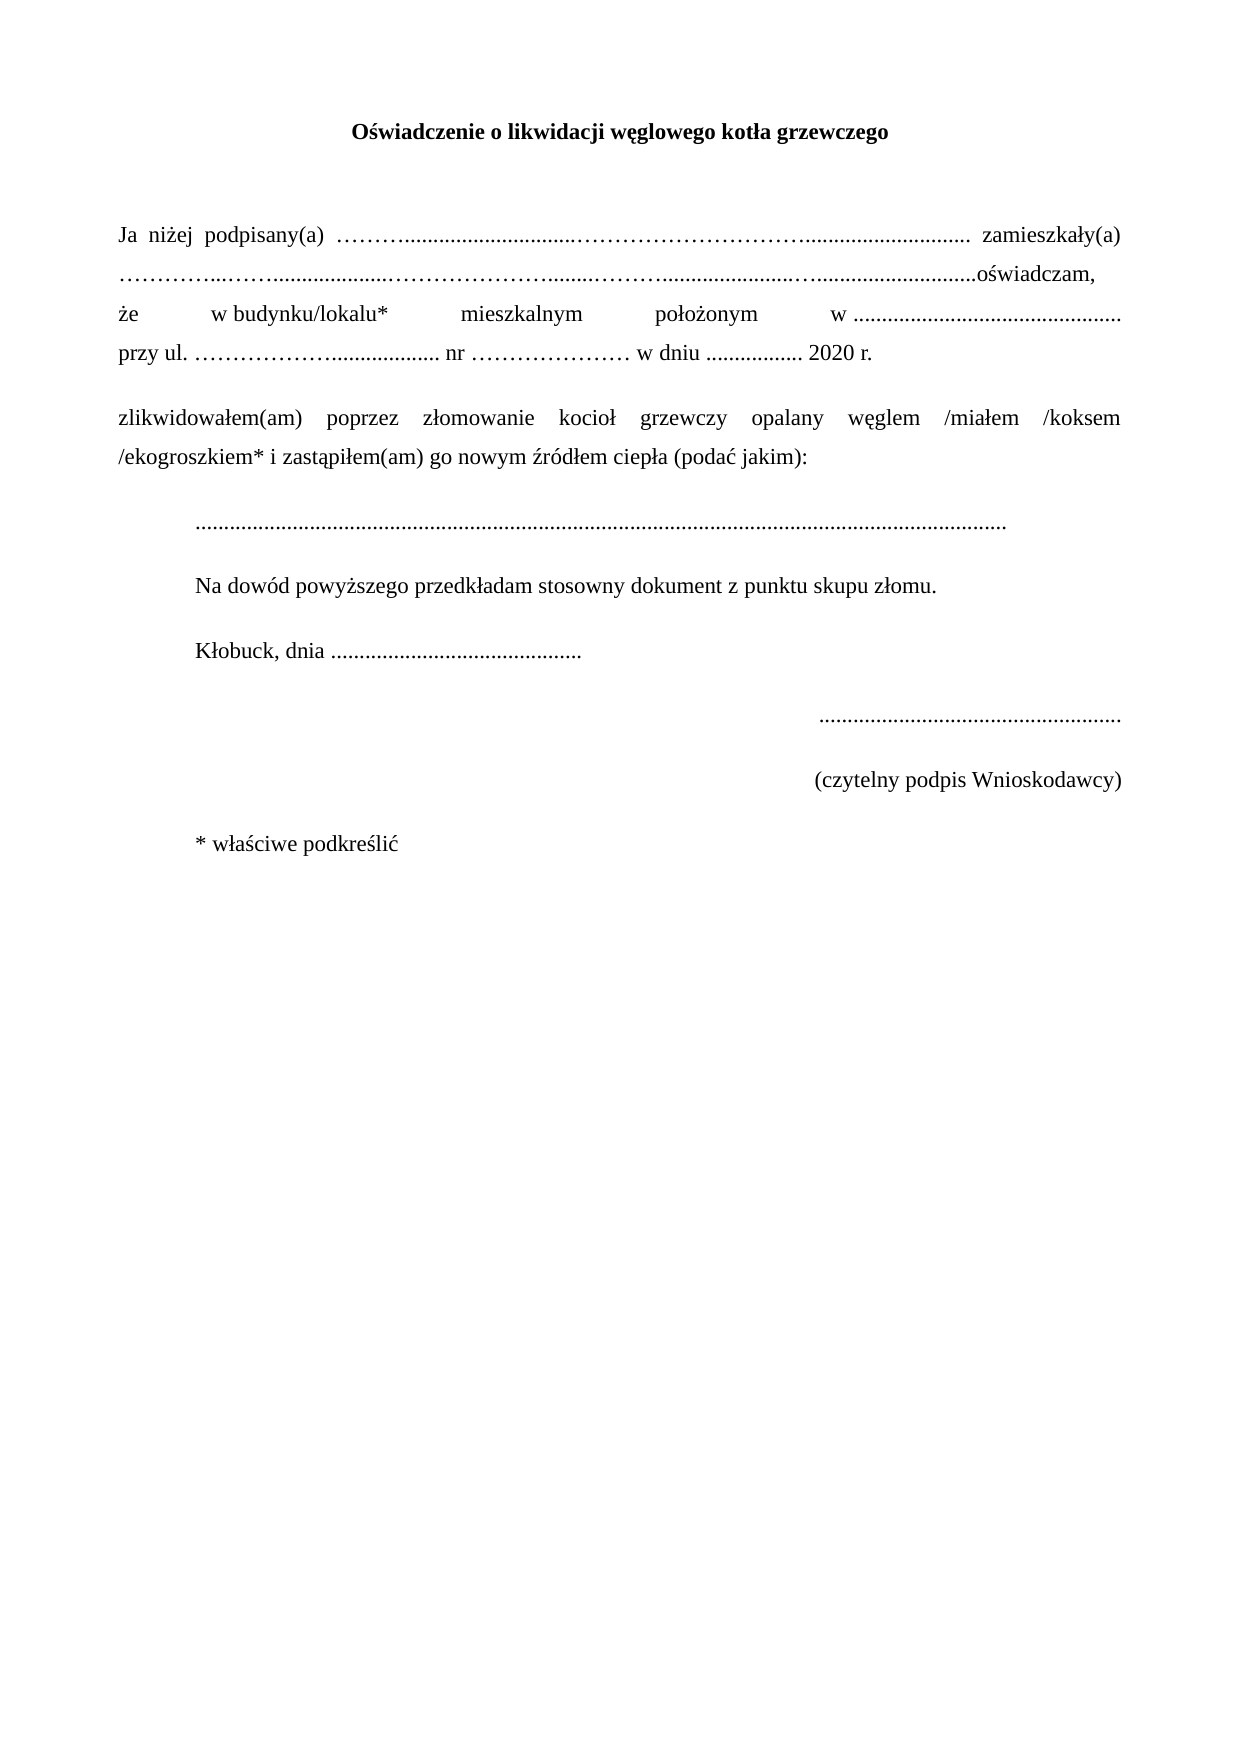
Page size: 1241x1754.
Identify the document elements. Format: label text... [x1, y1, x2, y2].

text Oświadczenie o likwidacji węglowego kotła grzewczego [118, 118, 1122, 144]
text ..................................................... [171, 701, 1122, 727]
text Na dowód powyższego przedkładam stosowny dokument z punktu skupu złomu. [171, 572, 1122, 598]
text (czytelny podpis Wnioskodawcy) [171, 766, 1122, 792]
text * właściwe podkreślić [171, 830, 1122, 856]
text .............................................................................................................................................. [171, 508, 1122, 534]
text zlikwidowałem(am) poprzez złomowanie kocioł grzewczy opalany węglem /miałem /koksem /ekogroszkiem* i zastąpiłem(am) go nowym źródłem ciepła (podać jakim): [118, 404, 1122, 469]
text Kłobuck, dnia ............................................ [171, 637, 1122, 663]
text Ja niżej podpisany(a) ………..............................…………………………............................. zamieszkały(a) …………...……....................…………………........……….......................…............................oświadczam, że w budynku/lokalu* mieszkalnym położonym w ............................................... przy ul. ………………................... nr ………………… w dniu ................. 2020 r. [118, 221, 1122, 366]
